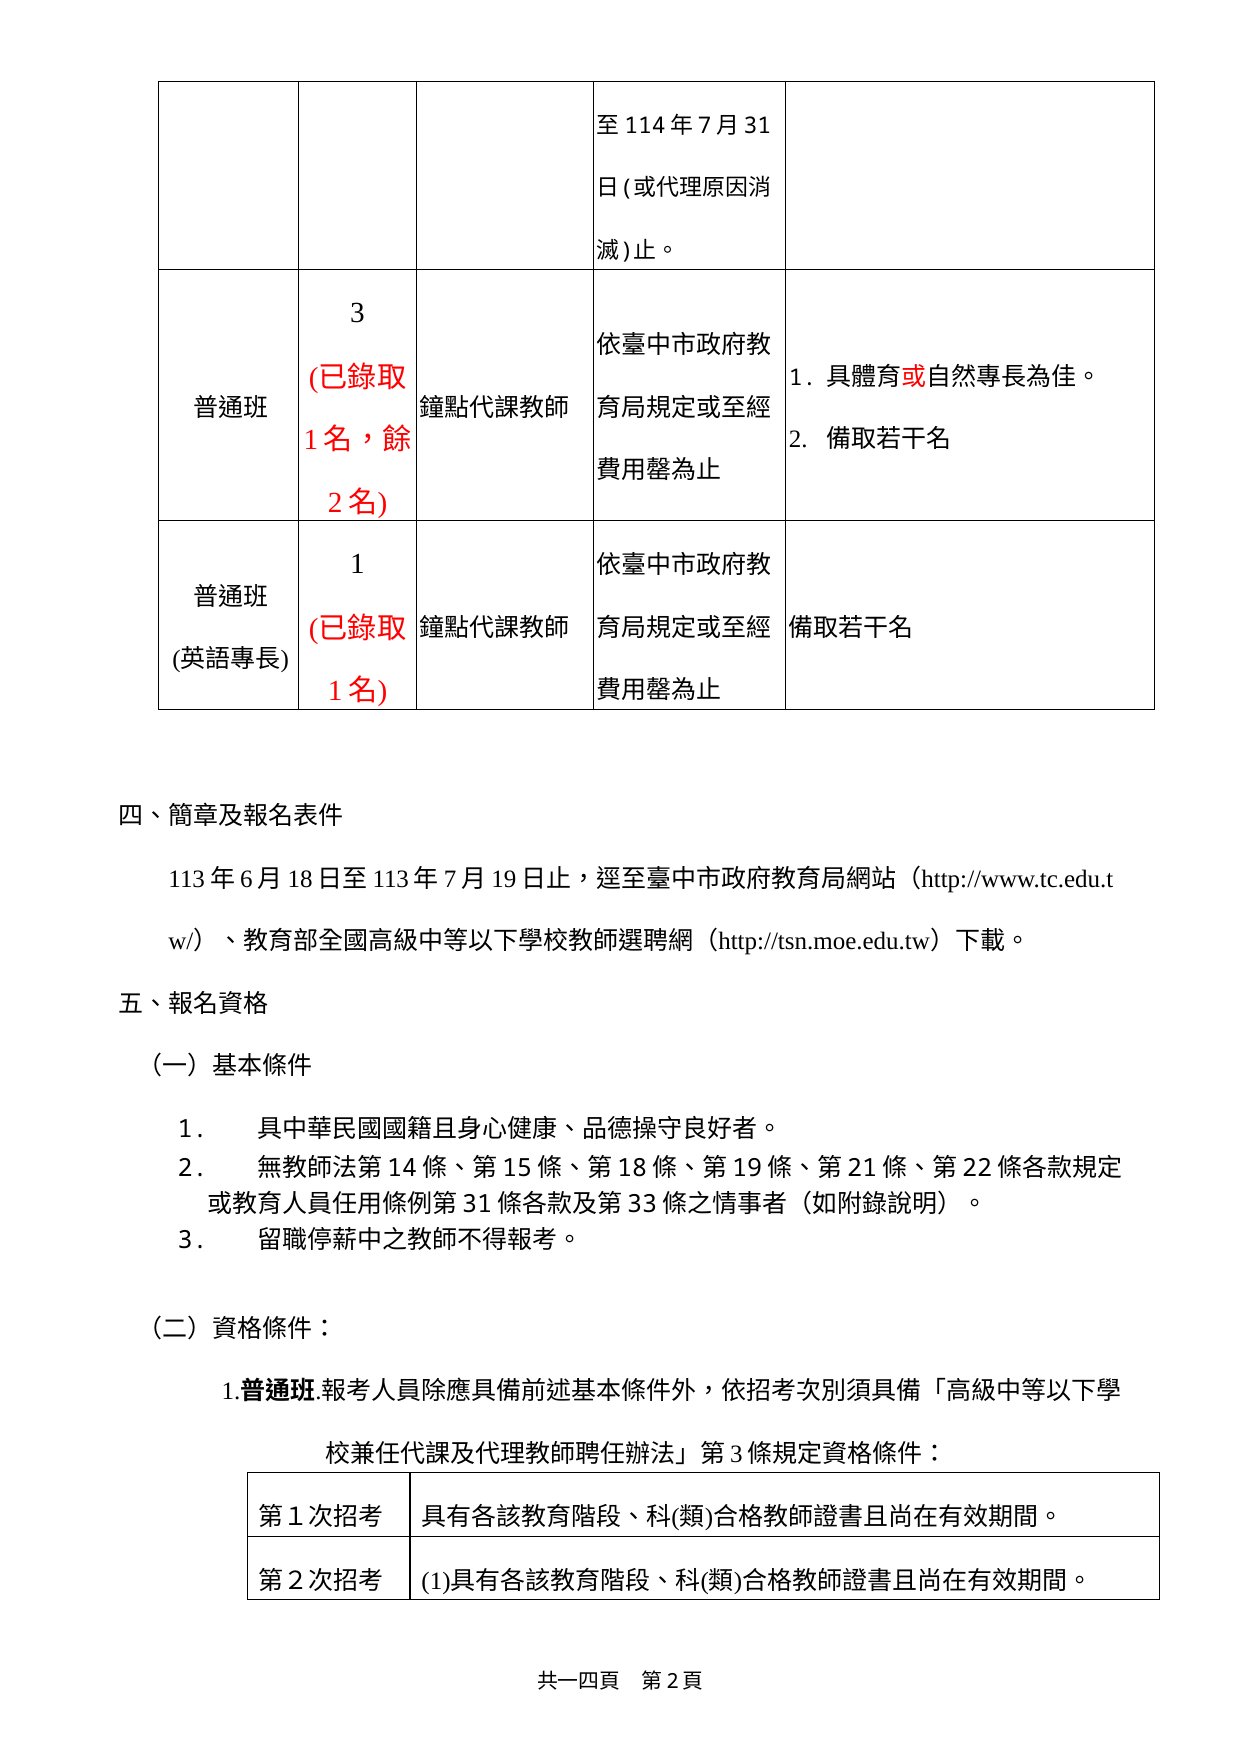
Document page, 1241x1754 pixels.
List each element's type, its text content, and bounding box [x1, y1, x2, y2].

text 1.普通班.報考人員除應具備前述基本條件外，依招考次別須具備「高級中等以下學校兼任代課及代理教師聘任辦法」第3條規定資格條件： [221, 1347, 1122, 1472]
table_cell [159, 82, 298, 269]
table_cell 普通班 [159, 270, 298, 520]
table_cell 普通班 (英語專長) [159, 521, 298, 709]
table_cell 依臺中市政府教育局規定或至經費用罄為止 [594, 521, 785, 709]
table_cell 1 (已錄取 1名) [299, 521, 416, 709]
text 五、報名資格 [118, 960, 1122, 1022]
table_cell 備取若干名 [786, 521, 1154, 709]
table_cell [786, 82, 1154, 269]
table_cell 具體育或自然專長為佳。 備取若干名 [786, 270, 1154, 520]
table_cell 至114年7月31日(或代理原因消滅)止。 [594, 82, 785, 269]
table_cell (1)具有各該教育階段、科(類)合格教師證書且尚在有效期間。 [411, 1537, 1159, 1599]
list 留職停薪中之教師不得報考。 [177, 1220, 1122, 1256]
table_cell 鐘點代課教師 [417, 521, 593, 709]
list 具中華民國國籍且身心健康、品德操守良好者。 [177, 1085, 1122, 1147]
table_header 第１次招考 [248, 1473, 409, 1536]
list 無教師法第14條、第15條、第18條、第19條、第21條、第22條各款規定或教育人員任用條例第31條各款及第33條之情事者（如附錄說明）。 [177, 1147, 1122, 1220]
text 四、簡章及報名表件 113年6月18日至113年7月19日止，逕至臺中市政府教育局網站（http://www.tc.edu.tw/）、教育部全國高級中等以下學校教師選聘網（http://tsn.moe.edu.tw）下載。 [118, 772, 1122, 960]
table_cell 3 (已錄取 1名，餘2名) [299, 270, 416, 520]
table_header 具有各該教育階段、科(類)合格教師證書且尚在有效期間。 [411, 1473, 1159, 1536]
text （二）資格條件： [118, 1285, 1122, 1347]
table_cell [299, 82, 416, 269]
table_cell 第２次招考 [248, 1537, 409, 1599]
table_cell 依臺中市政府教育局規定或至經費用罄為止 [594, 270, 785, 520]
table_cell [417, 82, 593, 269]
table_cell 鐘點代課教師 [417, 270, 593, 520]
text （一）基本條件 [118, 1022, 1122, 1085]
